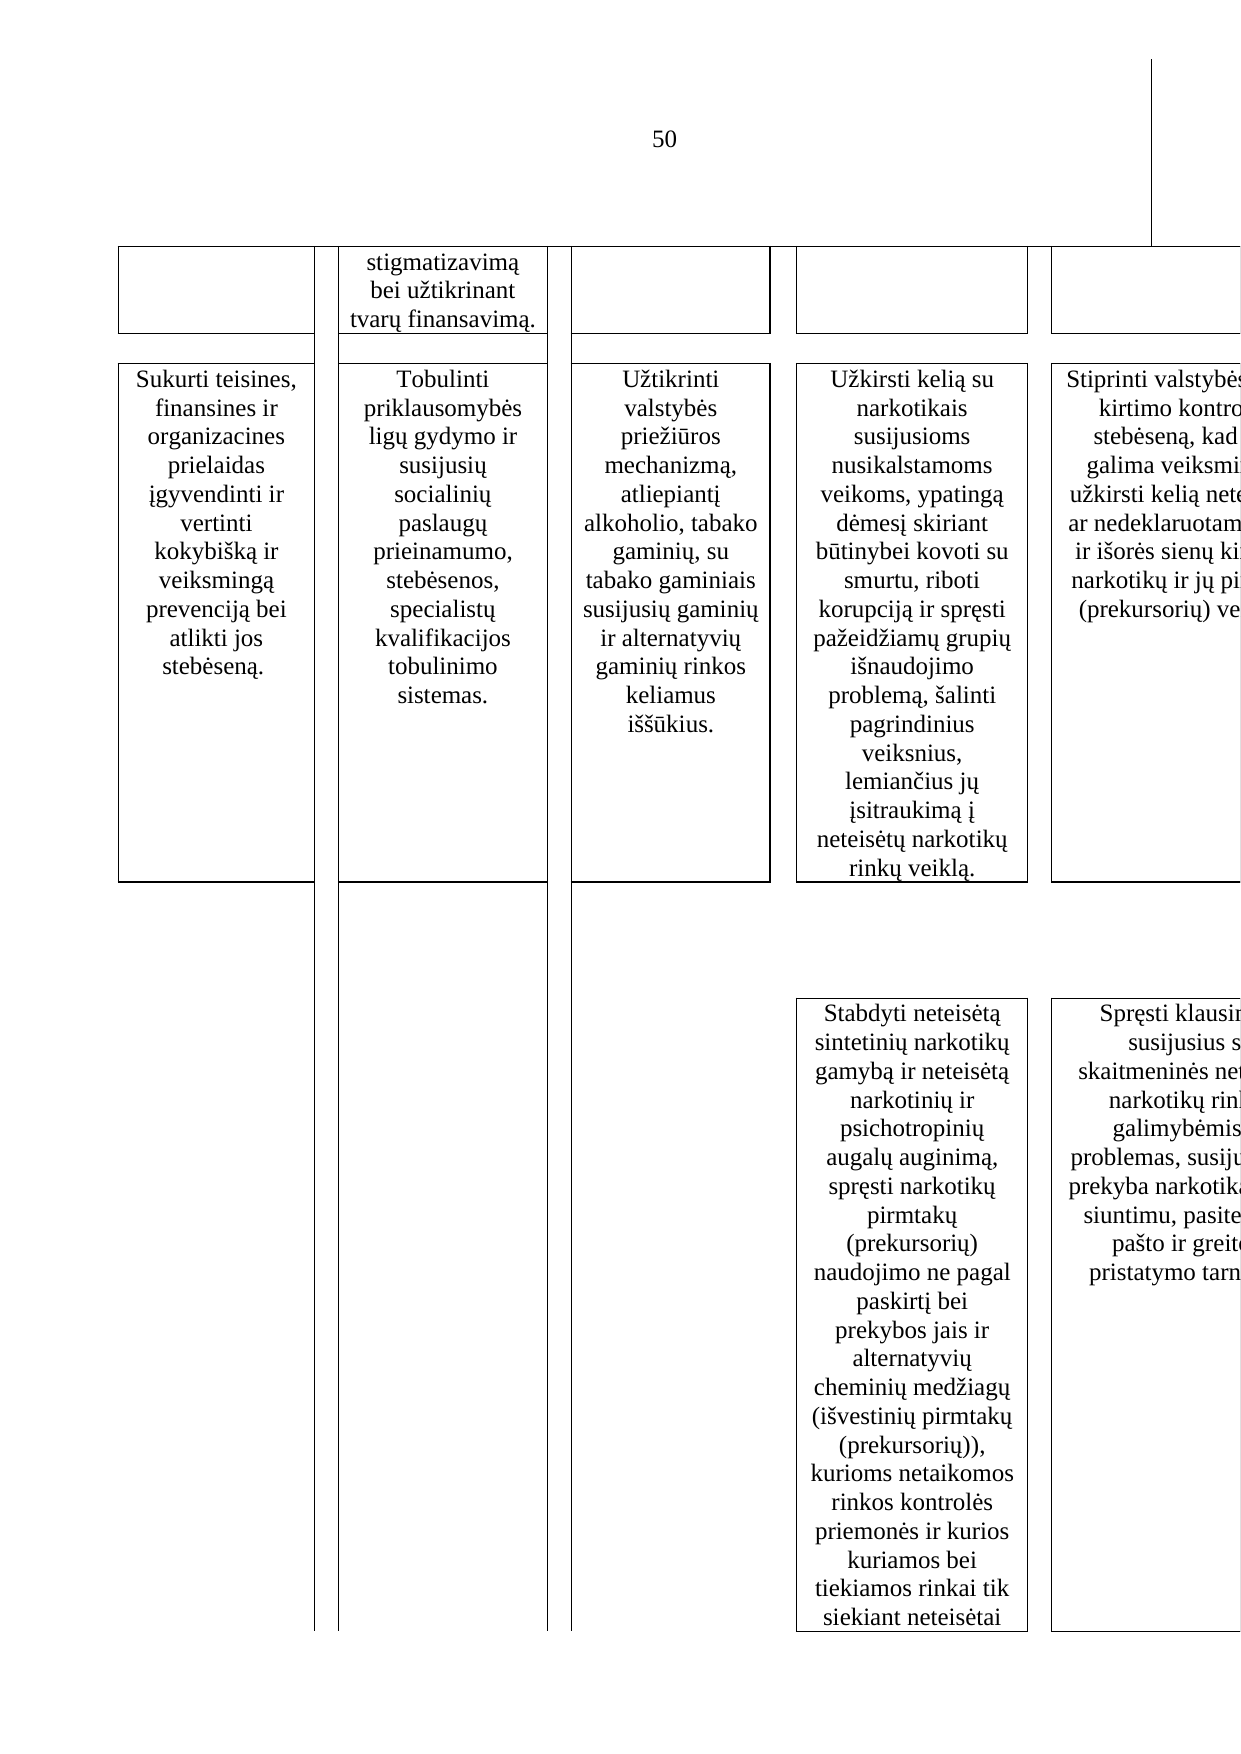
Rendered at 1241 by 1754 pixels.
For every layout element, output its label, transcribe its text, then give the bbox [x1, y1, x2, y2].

table_cell [796, 334, 1027, 363]
table_cell [1052, 334, 1240, 363]
table_cell [572, 334, 770, 363]
table_cell [548, 246, 571, 1631]
table_cell [796, 883, 1027, 997]
table_cell [572, 998, 770, 1631]
table_cell Užkirsti kelią su narkotikais susijusioms nusikalstamoms veikoms, ypatingą dėmesį skiriant būtinybei kovoti su smurtu, riboti korupciją ir spręsti pažeidžiamų grupių išnaudojimo problemą, šalinti pagrindinius veiksnius, lemiančius jų įsitraukimą į neteisėtų narkotikų rinkų veiklą. [797, 364, 1027, 881]
table_cell Spręsti klausimus, susijusius su skaitmeninės neteisėtų narkotikų rinkos galimybėmis, ir problemas, susijusias su prekyba narkotikais ir jų siuntimu, pasitelkiant pašto ir greitojo pristatymo tarnybas. [1052, 999, 1240, 1631]
table_cell Tobulinti priklausomybės ligų gydymo ir susijusių socialinių paslaugų prieinamumo, stebėsenos, specialistų kvalifikacijos tobulinimo sistemas. [339, 364, 547, 881]
table_cell stigmatizavimą bei užtikrinant tvarų finansavimą. [339, 247, 547, 333]
table_cell [315, 246, 338, 1631]
table_cell [1028, 998, 1051, 1631]
table_cell [1052, 883, 1240, 997]
table_cell [770, 881, 796, 997]
table_cell [1028, 246, 1051, 333]
table_cell Sukurti teisines, finansines ir organizacines prielaidas įgyvendinti ir vertinti kokybišką ir veiksmingą prevenciją bei atlikti jos stebėseną. [119, 364, 314, 881]
table_cell [771, 246, 796, 333]
table_cell Užtikrinti valstybės priežiūros mechanizmą, atliepiantį alkoholio, tabako gaminių, su tabako gaminiais susijusių gaminių ir alternatyvių gaminių rinkos keliamus iššūkius. [572, 364, 769, 881]
table_cell [771, 363, 796, 881]
table_cell Kovoti su narkotikų ir jų pirmtakų (prekursorių) kontrabanda, vežama į Europos Sąjungą ir iš jos per Lietuvos teritoriją. [1052, 247, 1240, 333]
table_cell [339, 334, 547, 363]
table_cell [339, 883, 547, 997]
table_cell [770, 333, 796, 363]
table_cell Stiprinti valstybės sienos kirtimo kontrolę ir stebėseną, kad būtų galima veiksmingiau užkirsti kelią neteisėtam ar nedeklaruotam vidaus ir išorės sienų kirtimui, narkotikų ir jų pirmtakų (prekursorių) vežimui. [1052, 364, 1240, 881]
table_cell [118, 998, 314, 1631]
table_cell [1028, 363, 1051, 881]
table_cell [797, 247, 1027, 333]
table_cell Stabdyti neteisėtą sintetinių narkotikų gamybą ir neteisėtą narkotinių ir psichotropinių augalų auginimą, spręsti narkotikų pirmtakų (prekursorių) naudojimo ne pagal paskirtį bei prekybos jais ir alternatyvių cheminių medžiagų (išvestinių pirmtakų (prekursorių)), kurioms netaikomos rinkos kontrolės priemonės ir kurios kuriamos bei tiekiamos rinkai tik siekiant neteisėtai [797, 999, 1027, 1631]
table_cell [118, 883, 314, 997]
table_cell [118, 334, 314, 363]
table_cell [770, 998, 796, 1631]
table_cell [119, 247, 314, 333]
table_cell [1028, 333, 1052, 363]
table_cell [339, 998, 547, 1631]
table_cell [572, 247, 769, 333]
table_cell [572, 883, 770, 997]
table_cell [1028, 881, 1052, 997]
